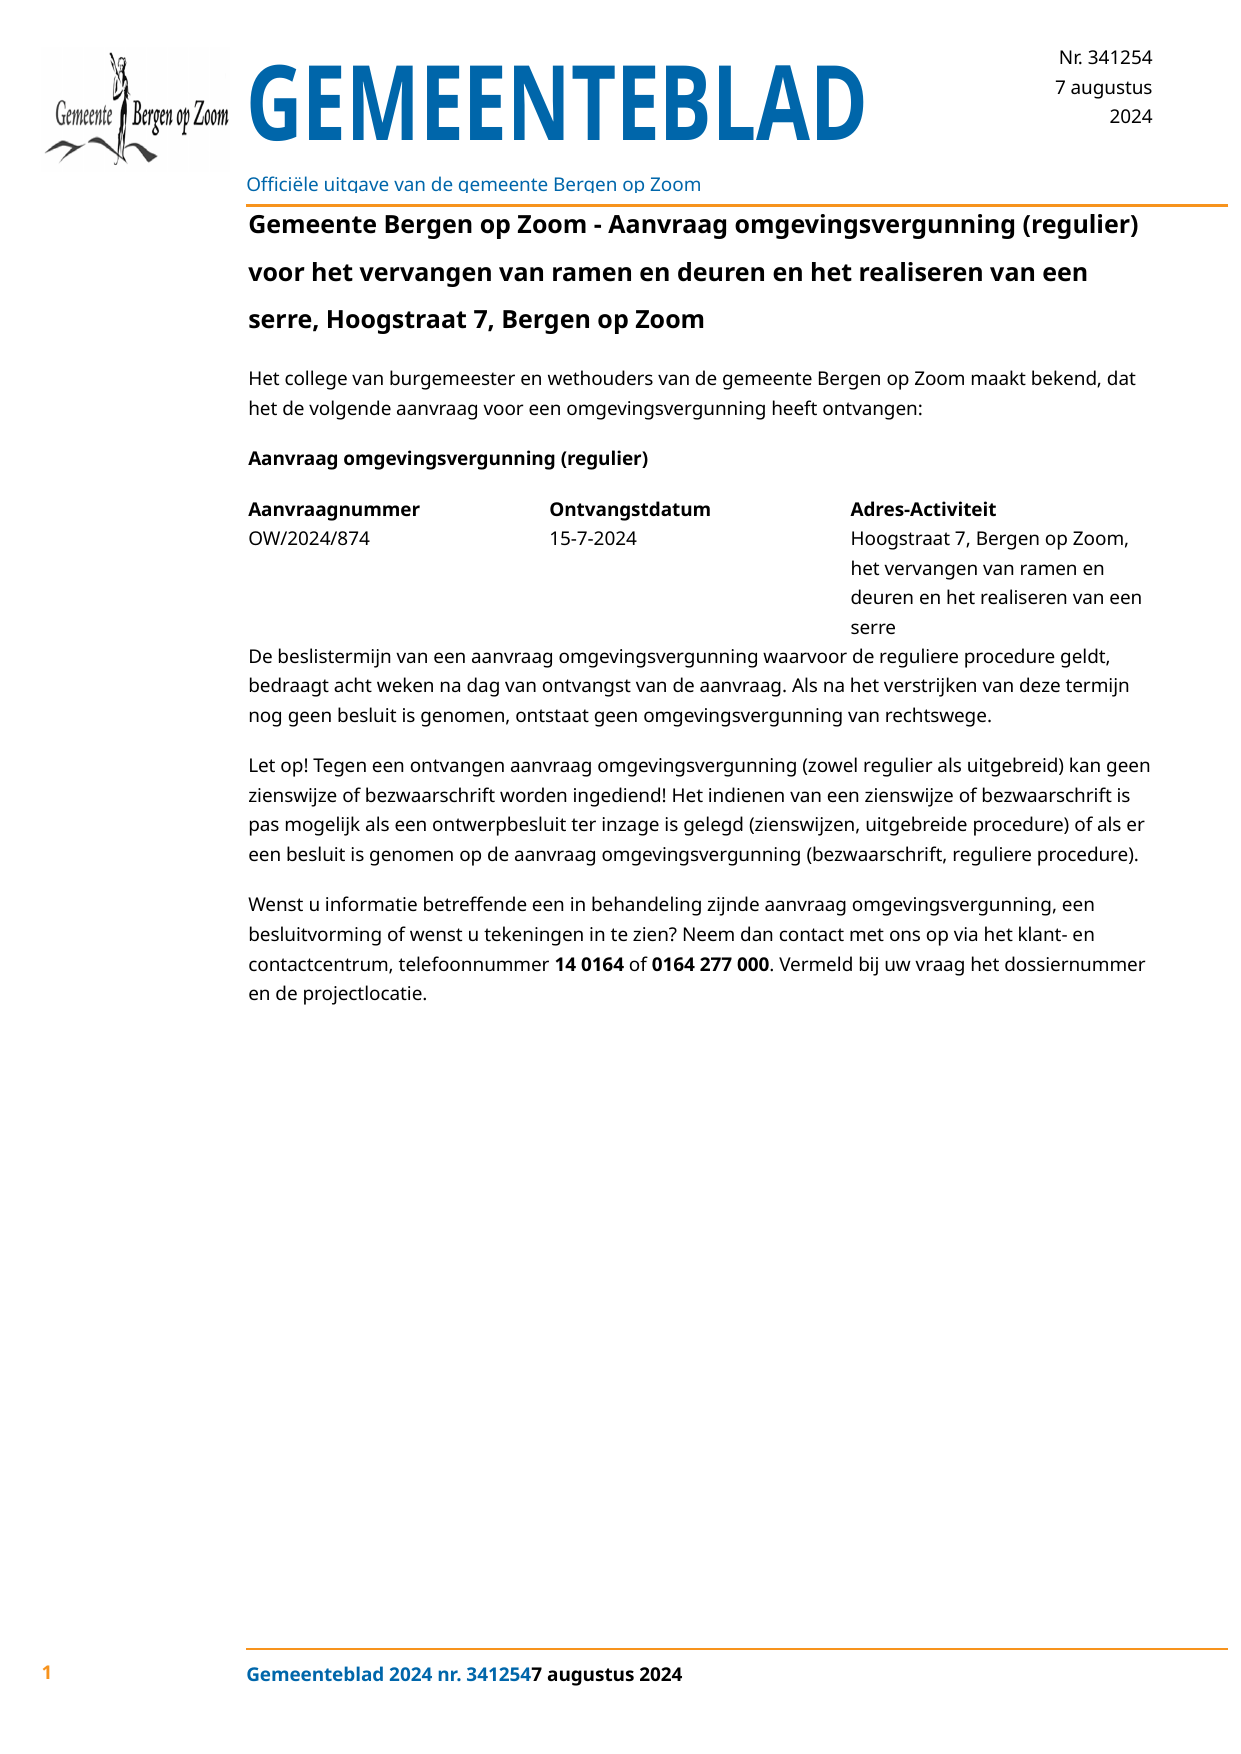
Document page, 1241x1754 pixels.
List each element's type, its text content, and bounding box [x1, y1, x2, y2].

table_header Hoogstraat 7, Bergen op Zoom, het vervangen van ramen en deuren en het realiseren van een serre [850, 525, 1152, 639]
table_header Adres-Activiteit [850, 496, 1152, 522]
table_header Ontvangstdatum [549, 496, 850, 522]
text Wenst u informatie betreffende een in behandeling zijnde aanvraag omgevingsvergunning, een besluitvorming of wenst u tekeningen in te zien? Neem dan contact met ons op via het klant- en contactcentrum, telefoonnummer 14 0164 of 0164 277 000. Vermeld bij uw vraag het dossiernummer en de projectlocatie. [248, 892, 1152, 1006]
picture [41, 47, 231, 172]
text Let op! Tegen een ontvangen aanvraag omgevingsvergunning (zowel regulier als uitgebreid) kan geen zienswijze of bezwaarschrift worden ingediend! Het indienen van een zienswijze of bezwaarschrift is pas mogelijk als een ontwerpbesluit ter inzage is gelegd (zienswijzen, uitgebreide procedure) of als er een besluit is genomen op de aanvraag omgevingsvergunning (bezwaarschrift, reguliere procedure). [248, 752, 1152, 867]
table_header Aanvraagnummer [248, 496, 549, 522]
table_header 15-7-2024 [549, 525, 850, 639]
text De beslistermijn van een aanvraag omgevingsvergunning waarvoor de reguliere procedure geldt, bedraagt acht weken na dag van ontvangst van de aanvraag. Als na het verstrijken van deze termijn nog geen besluit is genomen, ontstaat geen omgevingsvergunning van rechtswege. [248, 643, 1152, 728]
text Het college van burgemeester en wethouders van de gemeente Bergen op Zoom maakt bekend, dat het de volgende aanvraag voor een omgevingsvergunning heeft ontvangen: [248, 366, 1152, 421]
text Aanvraag omgevingsvergunning (regulier) [248, 446, 1152, 471]
text Gemeente Bergen op Zoom - Aanvraag omgevingsvergunning (regulier) voor het vervangen van ramen en deuren en het realiseren van een serre, Hoogstraat 7, Bergen op Zoom [248, 207, 1152, 336]
table_header OW/2024/874 [248, 525, 549, 639]
